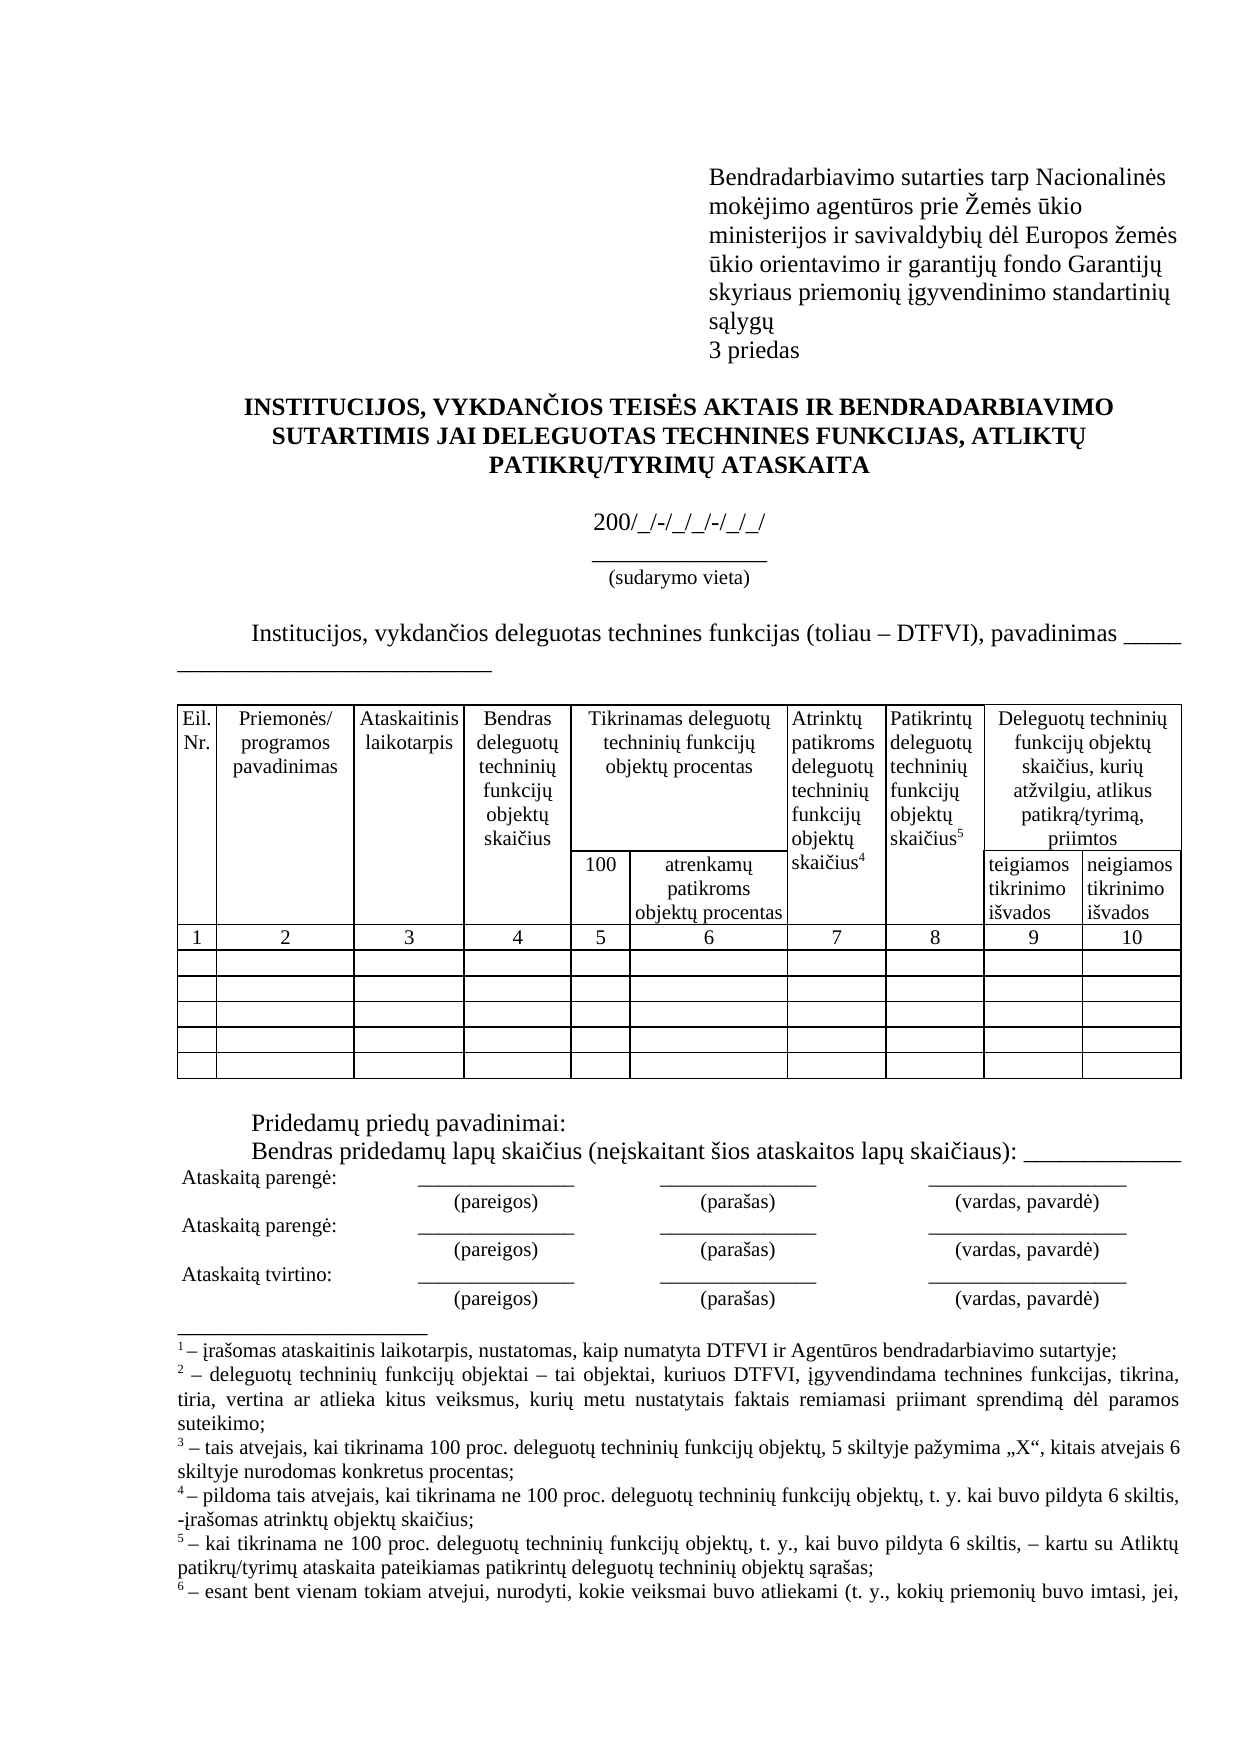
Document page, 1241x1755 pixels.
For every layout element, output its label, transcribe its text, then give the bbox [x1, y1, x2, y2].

table_cell 10 [1083, 925, 1087, 949]
table_cell atrenkamų patikroms objektų procentas [631, 852, 787, 924]
text ūkio orientavimo ir garantijų fondo Garantijų [177, 249, 1181, 277]
table_cell 2 [217, 925, 221, 949]
table_cell [212, 977, 216, 1001]
text 3 priedas [177, 335, 1181, 364]
table_header Ataskaitinis laikotarpis [355, 706, 463, 924]
text Pridedamų priedų pavadinimai: [177, 1108, 1181, 1136]
table_cell [783, 1002, 787, 1026]
text 2 – deleguotų techninių funkcijų objektai – tai objektai, kuriuos DTFVI, įgyvendindama technines funkcijas, tikrina, tiria, vertina ar atlieka kitus veiksmus, kurių metu nustatytais faktais remiamasi priimant sprendimą dėl paramos suteikimo; [177, 1362, 1181, 1434]
table_cell [212, 1002, 216, 1026]
text Institucijos, vykdančios deleguotas technines funkcijas (toliau – DTFVI), pavadinimas [177, 618, 1181, 646]
text skyriaus priemonių įgyvendinimo standartinių [177, 277, 1181, 306]
table_cell 1 [212, 925, 216, 949]
table_cell [1078, 1028, 1082, 1052]
text (sudarymo vieta) [177, 565, 1181, 589]
text INSTITUCIJOS, VYKDANČIOS TEISĖS AKTAIS IR BENDRADARBIAVIMO SUTARTIMIS JAI DELEGUOTAS TECHNINES FUNKCIJAS, ATLIKTŲ PATIKRŲ/TYRIMŲ ATASKAITA [177, 392, 1181, 479]
table_cell 100 [572, 852, 629, 924]
table_cell [217, 951, 221, 975]
table_cell 9 [1078, 925, 1082, 949]
table_cell [783, 1028, 787, 1052]
text ministerijos ir savivaldybių dėl Europos žemės [177, 220, 1181, 249]
table_cell Ataskaitą tvirtino: [177, 1261, 390, 1309]
table_cell [1078, 1002, 1082, 1026]
table_cell [217, 1053, 221, 1077]
text 1 – įrašomas ataskaitinis laikotarpis, nustatomas, kaip numatyta DTFVI ir Agentūros bendradarbiavimo sutartyje; [177, 1338, 1181, 1362]
table_cell [1078, 951, 1082, 975]
table_header Patikrintų deleguotų techninių funkcijų objektų skaičius5 [887, 706, 984, 924]
table_cell [783, 977, 787, 1001]
table_header Bendras deleguotų techninių funkcijų objektų skaičius [465, 706, 570, 924]
table_cell [1083, 1002, 1087, 1026]
table_cell [212, 951, 216, 975]
table_cell [783, 1053, 787, 1077]
text 200/_/-/_/_/-/_/_/ [177, 507, 1181, 536]
text Bendras pridedamų lapų skaičius (neįskaitant šios ataskaitos lapų skaičiaus): [177, 1136, 1181, 1165]
text mokėjimo agentūros prie Žemės ūkio [177, 191, 1181, 220]
text ______________ [177, 536, 1181, 565]
table_cell 6 [783, 925, 787, 949]
text 4 – pildoma tais atvejais, kai tikrinama ne 100 proc. deleguotų techninių funkcijų objektų, t. y. kai buvo pildyta 6 skiltis, -įrašomas atrinktų objektų skaičius; [177, 1483, 1181, 1531]
table_header Eil. Nr. [178, 706, 216, 924]
table_cell [783, 951, 787, 975]
table_cell [1083, 1053, 1087, 1077]
table_cell [217, 1028, 221, 1052]
text 3 – tais atvejais, kai tikrinama 100 proc. deleguotų techninių funkcijų objektų, 5 skiltyje pažymima „X“, kitais atvejais 6 skiltyje nurodomas konkretus procentas; [177, 1434, 1181, 1483]
table_cell [1078, 1053, 1082, 1077]
table_cell [1083, 977, 1087, 1001]
table_cell [1083, 951, 1087, 975]
table_cell [217, 1002, 221, 1026]
table_cell Ataskaitą parengė: [177, 1213, 390, 1261]
table_cell [212, 1053, 216, 1077]
text 6 – esant bent vienam tokiam atvejui, nurodyti, kokie veiksmai buvo atliekami (t. y., kokių priemonių buvo imtasi, jei, [177, 1579, 1181, 1603]
table_cell [212, 1028, 216, 1052]
text Bendradarbiavimo sutarties tarp Nacionalinės [177, 162, 1181, 191]
table_header Tikrinamas deleguotų techninių funkcijų objektų procentas [572, 706, 787, 850]
table_cell [217, 977, 221, 1001]
table_cell [1078, 977, 1082, 1001]
table_header Deleguotų techninių funkcijų objektų skaičius, kurių atžvilgiu, atlikus patikrą/tyrimą, priimtos [985, 705, 1181, 850]
text 5 – kai tikrinama ne 100 proc. deleguotų techninių funkcijų objektų, t. y., kai buvo pildyta 6 skiltis, – kartu su Atliktų patikrų/tyrimų ataskaita pateikiamas patikrintų deleguotų techninių objektų sąrašas; [177, 1531, 1181, 1579]
table_cell [1083, 1028, 1087, 1052]
text sąlygų [177, 306, 1181, 335]
table_header Ataskaitą parengė: [177, 1165, 390, 1213]
table_header Priemonės/ programos pavadinimas [217, 706, 353, 924]
text ____________________ [177, 1309, 1181, 1338]
table_header Atrinktų patikroms deleguotų techninių funkcijų objektų skaičius4 [788, 706, 885, 924]
